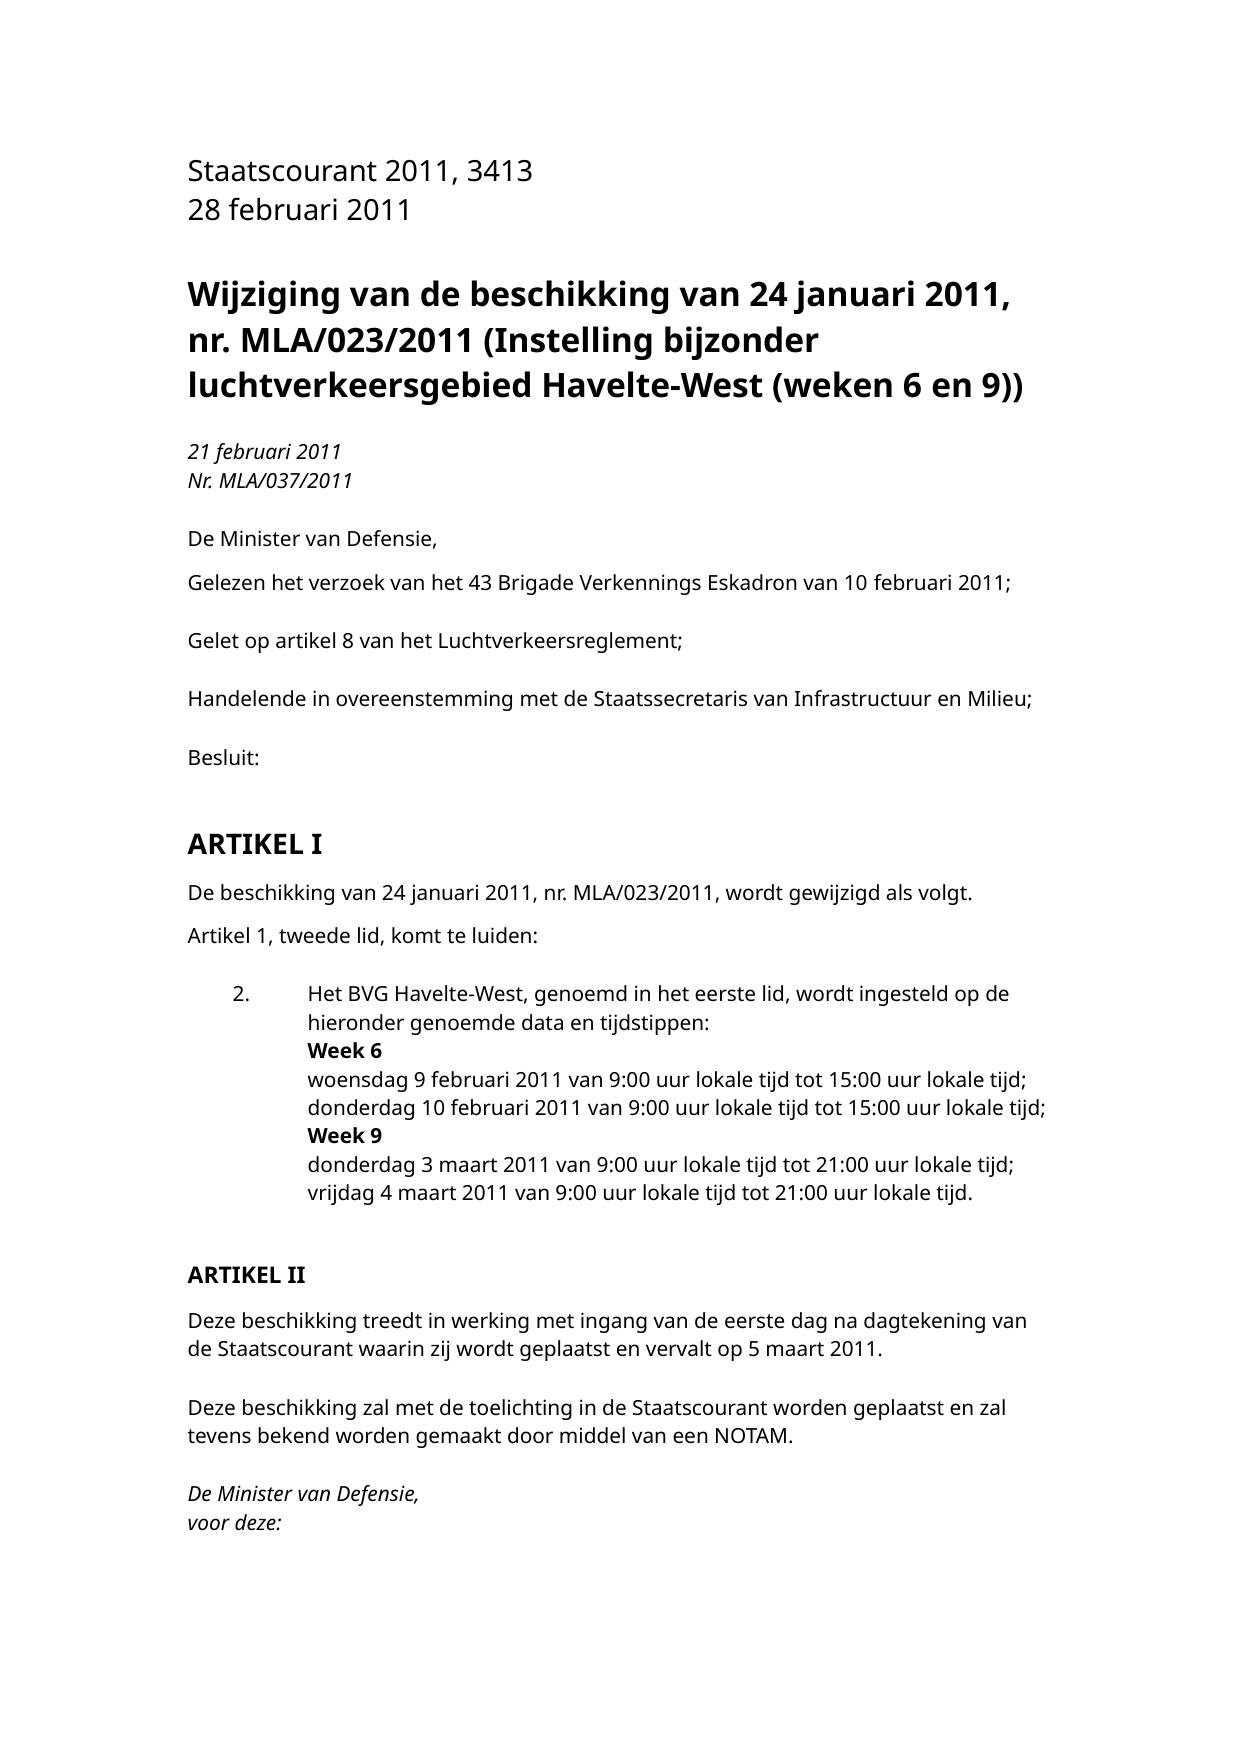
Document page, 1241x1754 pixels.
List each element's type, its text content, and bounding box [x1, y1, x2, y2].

text 28 februari 2011 [187, 190, 1053, 229]
text Deze beschikking zal met de toelichting in de Staatscourant worden geplaatst en zal tevens bekend worden gemaakt door middel van een NOTAM. [187, 1393, 1053, 1449]
text Handelende in overeenstemming met de Staatssecretaris van Infrastructuur en Milieu; [187, 684, 1053, 713]
text Besluit: [187, 743, 1053, 771]
text Artikel 1, tweede lid, komt te luiden: [187, 921, 1053, 949]
text Gelezen het verzoek van het 43 Brigade Verkennings Eskadron van 10 februari 2011; [187, 568, 1053, 596]
text De Minister van Defensie, [187, 524, 1053, 553]
subtitle ARTIKEL I [187, 824, 1053, 863]
list donderdag 10 februari 2011 van 9:00 uur lokale tijd tot 15:00 uur lokale tijd; [232, 1093, 1053, 1122]
subtitle Wijziging van de beschikking van 24 januari 2011, nr. MLA/023/2011 (Instelling bijzonder luchtverkeersgebied Havelte-West (weken 6 en 9)) [187, 271, 1053, 407]
list Het BVG Havelte-West, genoemd in het eerste lid, wordt ingesteld op de hieronder genoemde data en tijdstippen: [232, 979, 1053, 1036]
subtitle ARTIKEL II [187, 1259, 1053, 1291]
list donderdag 3 maart 2011 van 9:00 uur lokale tijd tot 21:00 uur lokale tijd; [232, 1150, 1053, 1178]
text Staatscourant 2011, 3413 [187, 150, 1053, 190]
list Week 9 [232, 1122, 1053, 1150]
text voor deze: [187, 1508, 1053, 1536]
text Deze beschikking treedt in werking met ingang van de eerste dag na dagtekening van de Staatscourant waarin zij wordt geplaatst en vervalt op 5 maart 2011. [187, 1306, 1053, 1363]
text 21 februari 2011 [187, 437, 1053, 466]
text Nr. MLA/037/2011 [187, 466, 1053, 494]
text Gelet op artikel 8 van het Luchtverkeersreglement; [187, 626, 1053, 654]
text De beschikking van 24 januari 2011, nr. MLA/023/2011, wordt gewijzigd als volgt. [187, 878, 1053, 906]
list woensdag 9 februari 2011 van 9:00 uur lokale tijd tot 15:00 uur lokale tijd; [232, 1065, 1053, 1093]
text De Minister van Defensie, [187, 1479, 1053, 1508]
list Week 6 [232, 1036, 1053, 1065]
list vrijdag 4 maart 2011 van 9:00 uur lokale tijd tot 21:00 uur lokale tijd. [232, 1178, 1053, 1207]
